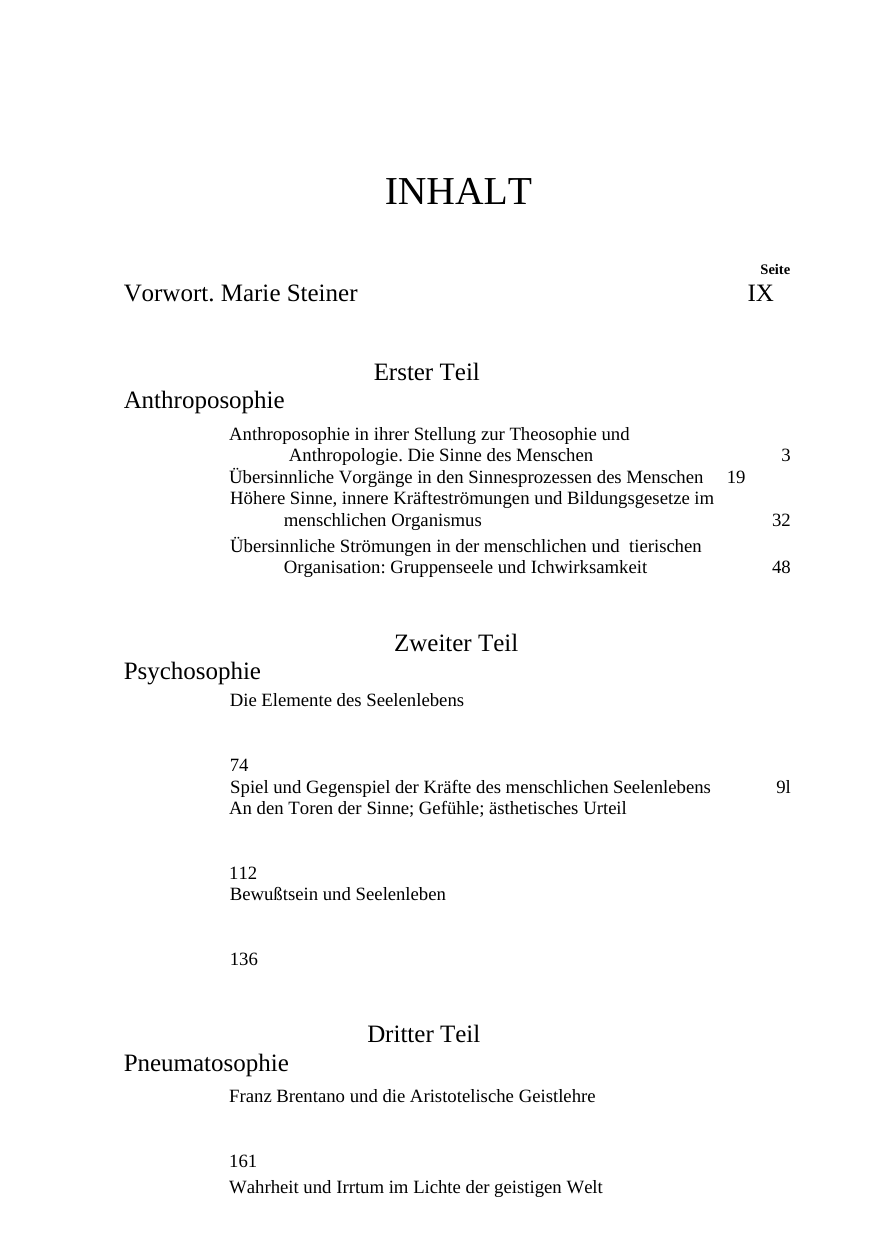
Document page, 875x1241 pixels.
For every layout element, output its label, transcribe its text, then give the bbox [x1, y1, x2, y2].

text Erster Teil Anthroposophie [123, 357, 791, 414]
text Übersinnliche Vorgänge in den Sinnesprozessen des Menschen 19 [229, 466, 791, 487]
text INHALT [126, 168, 791, 213]
text Zweiter Teil [123, 628, 788, 656]
text Die Elemente des Seelenlebens 74 [229, 689, 791, 776]
text Höhere Sinne, innere Kräfteströmungen und Bildungsgesetze im [230, 487, 791, 509]
text Dritter Teil Pneumatosophie [123, 1019, 791, 1077]
text Franz Brentano und die Aristotelische Geistlehre 161 [229, 1085, 791, 1172]
text menschlichen Organismus 32 [123, 509, 791, 530]
text Vorwort. Marie Steiner IX [123, 278, 791, 307]
text Bewußtsein und Seelenleben 136 [229, 883, 791, 969]
text Psychosophie [123, 656, 791, 685]
text Wahrheit und Irrtum im Lichte der geistigen Welt [229, 1176, 791, 1197]
text Organisation: Gruppenseele und Ichwirksamkeit 48 [123, 556, 791, 578]
text Seite [123, 261, 790, 278]
text An den Toren der Sinne; Gefühle; ästhetisches Urteil 112 [229, 797, 791, 883]
text Spiel und Gegenspiel der Kräfte des menschlichen Seelenlebens 9l [230, 776, 791, 797]
text Übersinnliche Strömungen in der menschlichen und tierischen [230, 534, 791, 556]
text Anthroposophie in ihrer Stellung zur Theosophie und [229, 422, 791, 444]
text Anthropologie. Die Sinne des Menschen 3 [123, 444, 791, 466]
